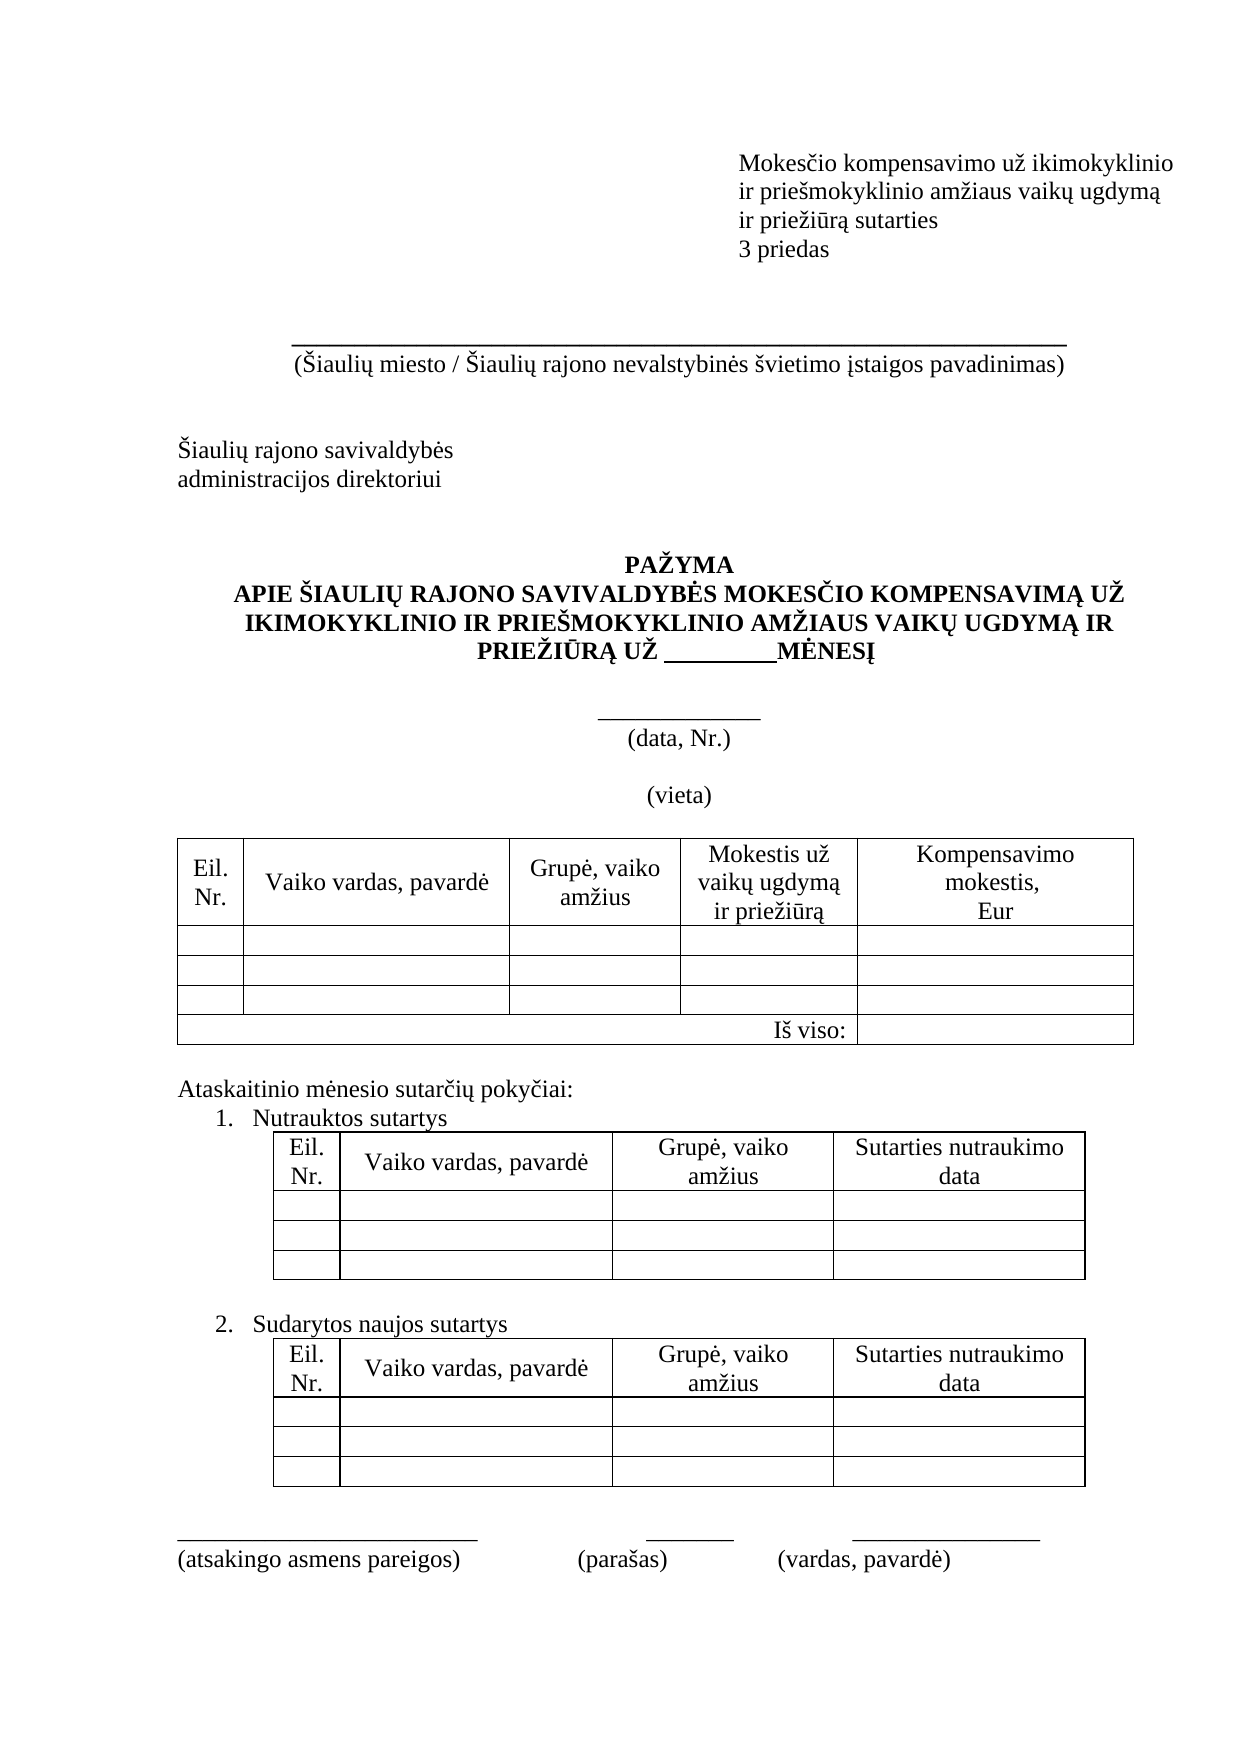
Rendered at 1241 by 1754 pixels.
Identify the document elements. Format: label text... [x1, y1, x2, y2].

table_cell [613, 1221, 833, 1249]
text administracijos direktoriui [177, 464, 1181, 493]
table_cell [244, 986, 509, 1014]
table_cell [244, 956, 509, 984]
table_cell [178, 926, 243, 955]
table_cell [341, 1398, 612, 1426]
table_header Eil. Nr. [178, 839, 243, 925]
table_cell [681, 956, 857, 984]
table_header Eil. Nr. [274, 1133, 339, 1190]
table_cell [858, 956, 1133, 984]
table_cell [858, 926, 1133, 955]
table_cell [834, 1191, 1084, 1220]
text (atsakingo asmens pareigos) (parašas) (vardas, pavardė) [177, 1544, 1181, 1573]
table_cell [834, 1398, 1084, 1426]
text Ataskaitinio mėnesio sutarčių pokyčiai: [177, 1074, 1181, 1103]
table_cell [858, 986, 1133, 1014]
table_cell [834, 1457, 1084, 1486]
table_cell Iš viso: [178, 1015, 857, 1044]
text _____________ [177, 694, 1181, 723]
table_header Grupė, vaiko amžius [613, 1133, 833, 1190]
table_cell [274, 1457, 339, 1486]
table_header Sutarties nutraukimo data [834, 1133, 1084, 1190]
table_cell [834, 1221, 1084, 1249]
table_cell [274, 1221, 339, 1249]
text (data, Nr.) [177, 723, 1181, 751]
text PAŽYMA [177, 550, 1181, 579]
text 3 priedas [738, 234, 1181, 263]
text ______________________________________________________________ [177, 320, 1181, 349]
table_cell [510, 956, 680, 984]
table_cell [341, 1221, 612, 1249]
text Šiaulių rajono savivaldybės [177, 435, 1181, 464]
table_cell [613, 1251, 833, 1279]
table_cell [341, 1427, 612, 1456]
table_cell [341, 1457, 612, 1486]
table_cell [341, 1191, 612, 1220]
table_cell [834, 1427, 1084, 1456]
table_header Mokestis už vaikų ugdymą ir priežiūrą [681, 839, 857, 925]
text 2. Sudarytos naujos sutartys [215, 1309, 1181, 1338]
table_header Grupė, vaiko amžius [613, 1339, 833, 1396]
table_header Eil. Nr. [274, 1339, 339, 1396]
table_cell [274, 1191, 339, 1220]
table_cell [244, 926, 509, 955]
table_cell [510, 986, 680, 1014]
text ir priešmokyklinio amžiaus vaikų ugdymą [738, 176, 1181, 205]
table_cell [274, 1427, 339, 1456]
text ir priežiūrą sutarties [738, 205, 1181, 234]
table_header Grupė, vaiko amžius [510, 839, 680, 925]
table_cell [274, 1251, 339, 1279]
table_cell [681, 986, 857, 1014]
table_cell [613, 1427, 833, 1456]
table_header Vaiko vardas, pavardė [341, 1133, 612, 1190]
table_cell [510, 926, 680, 955]
text ________________________ _______ _______________ [177, 1516, 1181, 1544]
table_header Kompensavimo mokestis, Eur [858, 839, 1133, 925]
table_cell [613, 1191, 833, 1220]
text Mokesčio kompensavimo už ikimokyklinio [738, 148, 1181, 176]
table_cell [613, 1398, 833, 1426]
table_cell [681, 926, 857, 955]
table_cell [178, 956, 243, 984]
table_header Sutarties nutraukimo data [834, 1339, 1084, 1396]
text (vieta) [177, 780, 1181, 809]
table_cell [858, 1015, 1133, 1044]
table_cell [613, 1457, 833, 1486]
text (Šiaulių miesto / Šiaulių rajono nevalstybinės švietimo įstaigos pavadinimas) [177, 349, 1181, 378]
text APIE ŠIAULIŲ RAJONO SAVIVALDYBĖS MOKESČIO KOMPENSAVIMĄ UŽ IKIMOKYKLINIO IR PRIEŠMOKYKLINIO AMŽIAUS VAIKŲ UGDYMĄ IR PRIEŽIŪRĄ UŽ MĖNESĮ [177, 579, 1181, 665]
table_header Vaiko vardas, pavardė [244, 839, 509, 925]
text 1. Nutrauktos sutartys [215, 1103, 1181, 1131]
table_cell [834, 1251, 1084, 1279]
table_cell [178, 986, 243, 1014]
table_cell [274, 1398, 339, 1426]
table_cell [341, 1251, 612, 1279]
table_header Vaiko vardas, pavardė [341, 1339, 612, 1396]
